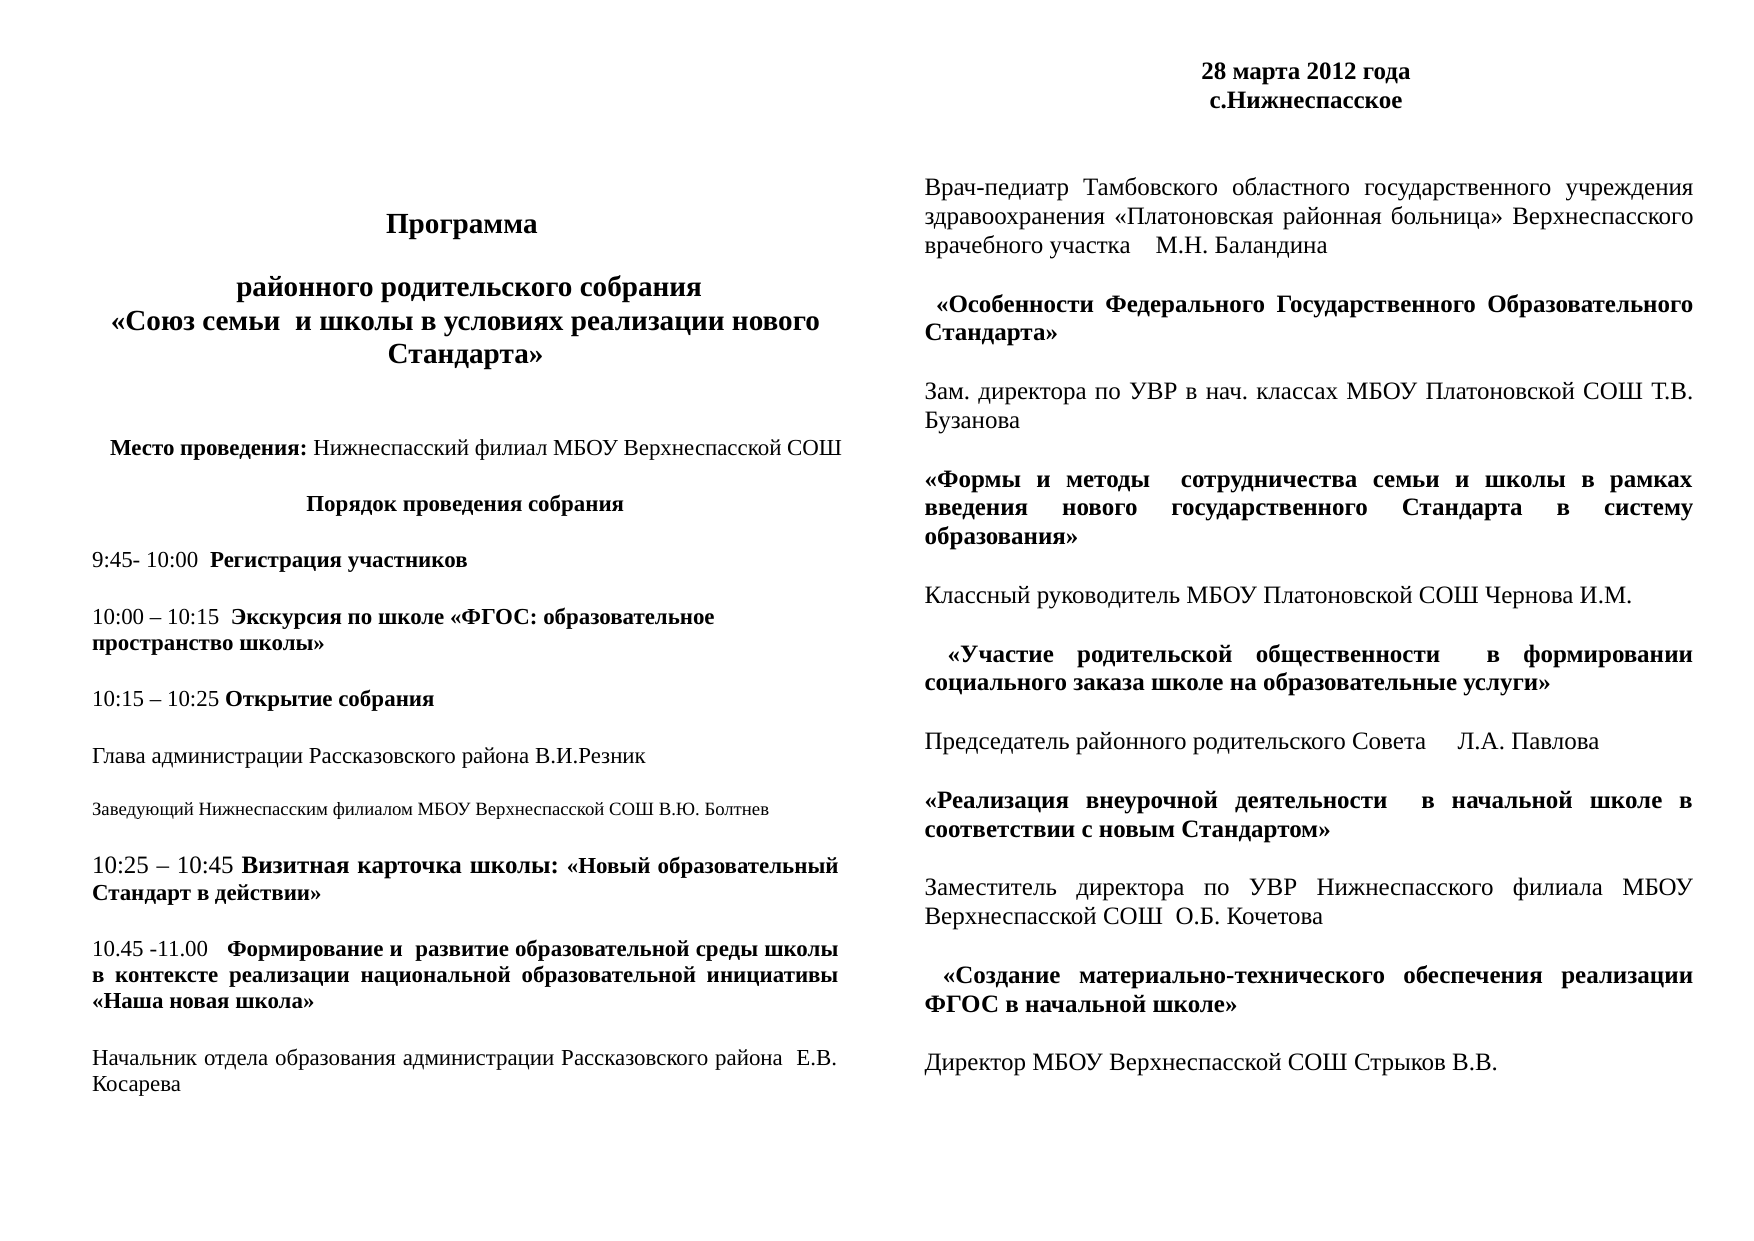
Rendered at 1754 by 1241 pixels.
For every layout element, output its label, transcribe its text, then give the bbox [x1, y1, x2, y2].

table_header Программа районного родительского собрания «Союз семьи и школы в условиях реализации нового Стандарта» Место проведения: Нижнеспасский филиал МБОУ Верхнеспасской СОШ Порядок проведения собрания 9:45- 10:00 Регистрация участников 10:00 – 10:15 Экскурсия по школе «ФГОС: образовательное пространство школы» 10:15 – 10:25 Открытие собрания Глава администрации Рассказовского района В.И.Резник Заведующий Нижнеспасским филиалом МБОУ Верхнеспасской СОШ В.Ю. Болтнев 10:25 – 10:45 Визитная карточка школы: «Новый образовательный Стандарт в действии» 10.45 -11.00 Формирование и развитие образовательной среды школы в контексте реализации национальной образовательной инициативы «Наша новая школа» Начальник отдела образования администрации Рассказовского района Е.В. Косарева 11:00-12:30 – Выступление участников собрания «Сохранение и укрепление здоровья школьников как важнейшая задача семьи и школы» [81, 143, 878, 1152]
table_header [107, 56, 872, 114]
table_header 28 марта 2012 года с.Нижнеспасское [872, 56, 1676, 114]
table_header Врач-педиатр Тамбовского областного государственного учреждения здравоохранения «Платоновская районная больница» Верхнеспасского врачебного участка М.Н. Баландина «Особенности Федерального Государственного Образовательного Стандарта» Зам. директора по УВР в нач. классах МБОУ Платоновской СОШ Т.В. Бузанова «Формы и методы сотрудничества семьи и школы в рамках введения нового государственного Стандарта в систему образования» Классный руководитель МБОУ Платоновской СОШ Чернова И.М. «Участие родительской общественности в формировании социального заказа школе на образовательные услуги» Председатель районного родительского Совета Л.А. Павлова «Реализация внеурочной деятельности в начальной школе в соответствии с новым Стандартом» Заместитель директора по УВР Нижнеспасского филиала МБОУ Верхнеспасской СОШ О.Б. Кочетова «Создание материально-технического обеспечения реализации ФГОС в начальной школе» Директор МБОУ Верхнеспасской СОШ Стрыков В.В. 112:30 Подведение итогов Принятие решения родительского собрания [878, 143, 1733, 1152]
